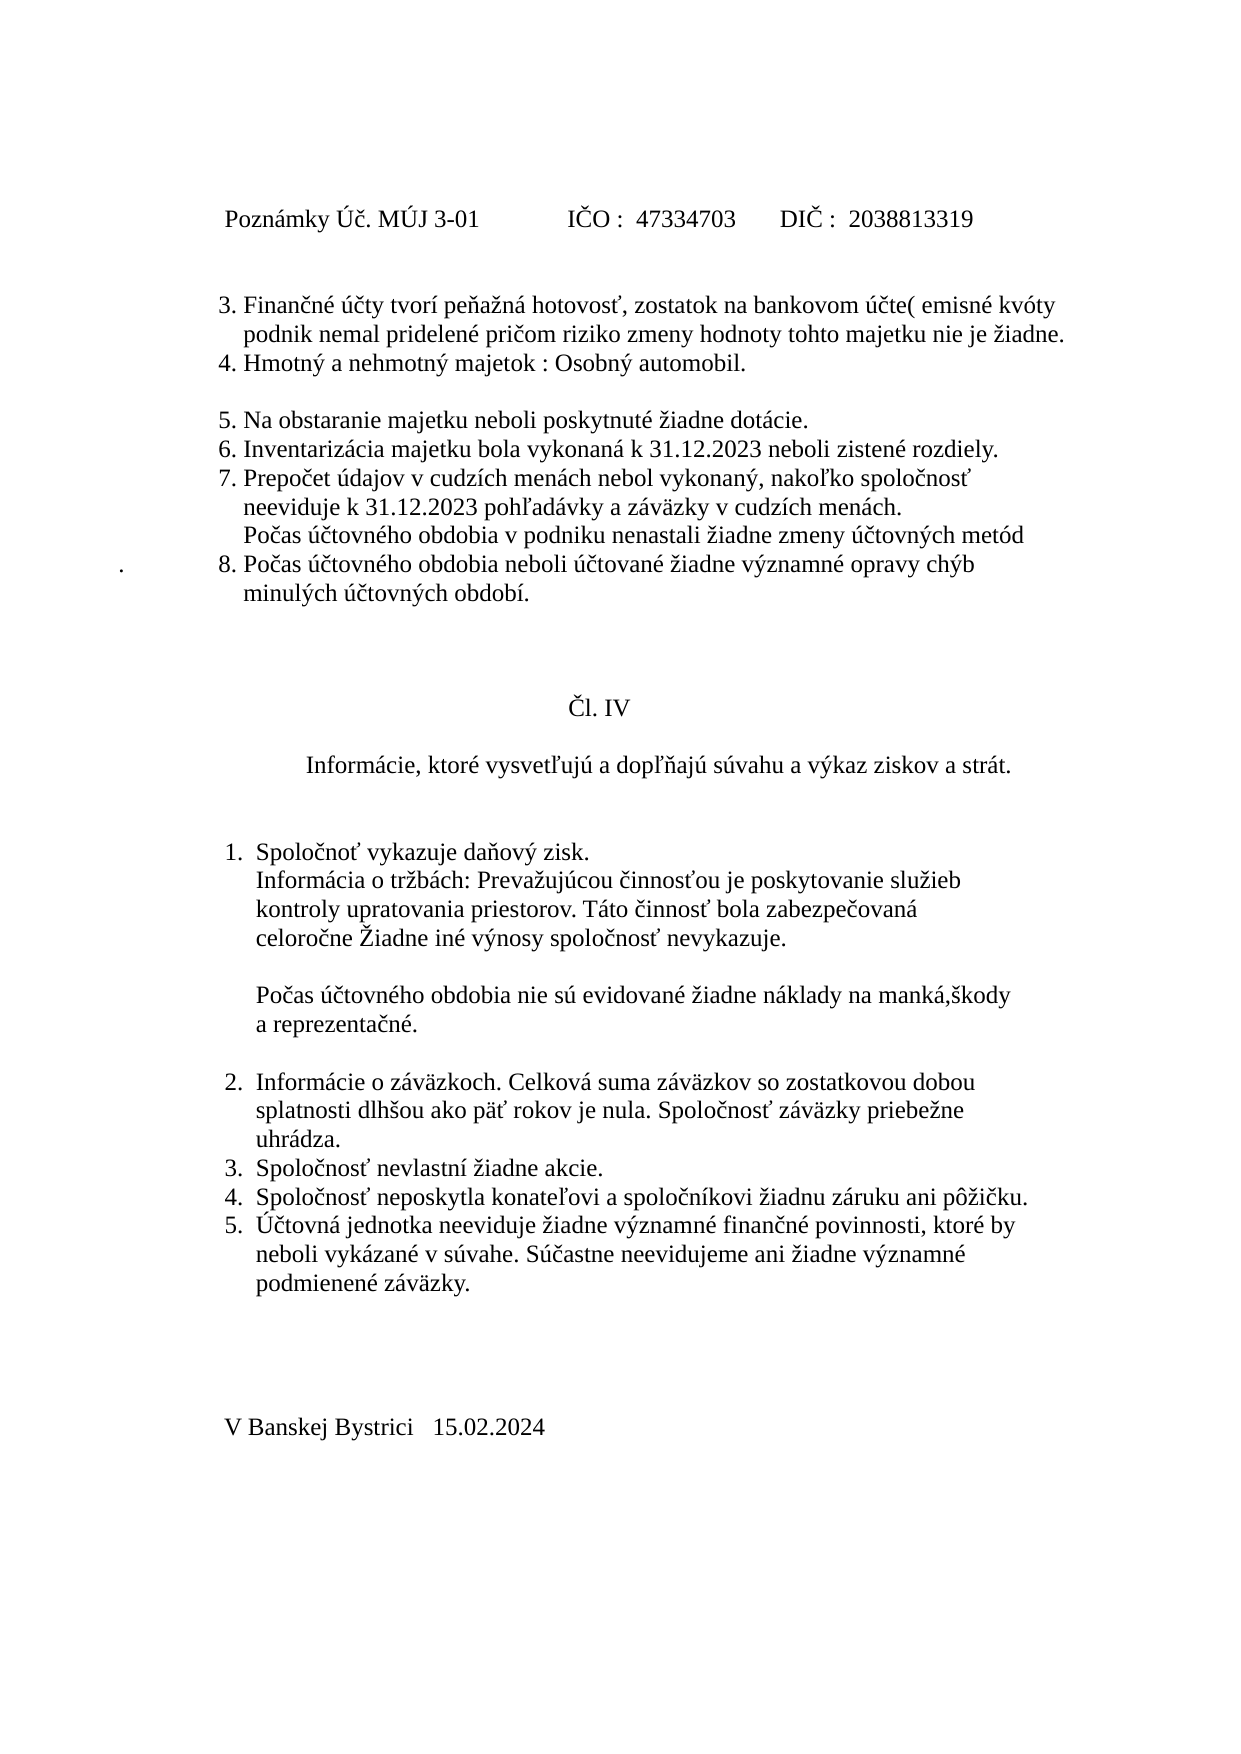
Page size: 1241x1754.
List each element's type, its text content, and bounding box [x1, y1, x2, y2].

text 6. Inventarizácia majetku bola vykonaná k 31.12.2023 neboli zistené rozdiely. [118, 434, 1122, 463]
text Poznámky Úč. MÚJ 3-01 IČO : 47334703 DIČ : 2038813319 [118, 204, 1122, 233]
text kontroly upratovania priestorov. Táto činnosť bola zabezpečovaná [118, 894, 1122, 923]
text podmienené záväzky. [118, 1268, 1122, 1297]
text 5. Účtovná jednotka neeviduje žiadne významné finančné povinnosti, ktoré by [118, 1211, 1122, 1239]
text Informácie, ktoré vysvetľujú a dopľňajú súvahu a výkaz ziskov a strát. [118, 751, 1122, 779]
text 7. Prepočet údajov v cudzích menách nebol vykonaný, nakoľko spoločnosť [118, 463, 1122, 492]
text 3. Spoločnosť nevlastní žiadne akcie. [118, 1153, 1122, 1182]
text Počas účtovného obdobia v podniku nenastali žiadne zmeny účtovných metód [118, 521, 1122, 549]
text neeviduje k 31.12.2023 pohľadávky a záväzky v cudzích menách. [118, 492, 1122, 521]
text Čl. IV [118, 693, 1122, 722]
text . 8. Počas účtovného obdobia neboli účtované žiadne významné opravy chýb [118, 549, 1122, 578]
text V Banskej Bystrici 15.02.2024 [118, 1412, 1122, 1441]
text 2. Informácie o záväzkoch. Celková suma záväzkov so zostatkovou dobou [118, 1067, 1122, 1096]
text 1. Spoločnoť vykazuje daňový zisk. [118, 837, 1122, 866]
text 4. Hmotný a nehmotný majetok : Osobný automobil. [118, 348, 1122, 377]
text uhrádza. [118, 1124, 1122, 1153]
text 5. Na obstaranie majetku neboli poskytnuté žiadne dotácie. [118, 406, 1122, 434]
text splatnosti dlhšou ako päť rokov je nula. Spoločnosť záväzky priebežne [118, 1096, 1122, 1124]
text neboli vykázané v súvahe. Súčastne neevidujeme ani žiadne významné [118, 1239, 1122, 1268]
text Počas účtovného obdobia nie sú evidované žiadne náklady na manká,škody [118, 981, 1122, 1009]
text minulých účtovných období. [118, 578, 1122, 607]
text celoročne Žiadne iné výnosy spoločnosť nevykazuje. [118, 923, 1122, 952]
text podnik nemal pridelené pričom riziko zmeny hodnoty tohto majetku nie je žiadne. [118, 319, 1122, 348]
text 4. Spoločnosť neposkytla konateľovi a spoločníkovi žiadnu záruku ani pôžičku. [118, 1182, 1122, 1211]
text 3. Finančné účty tvorí peňažná hotovosť, zostatok na bankovom účte( emisné kvóty [118, 291, 1122, 319]
text Informácia o tržbách: Prevažujúcou činnosťou je poskytovanie služieb [118, 866, 1122, 894]
text a reprezentačné. [118, 1009, 1122, 1038]
